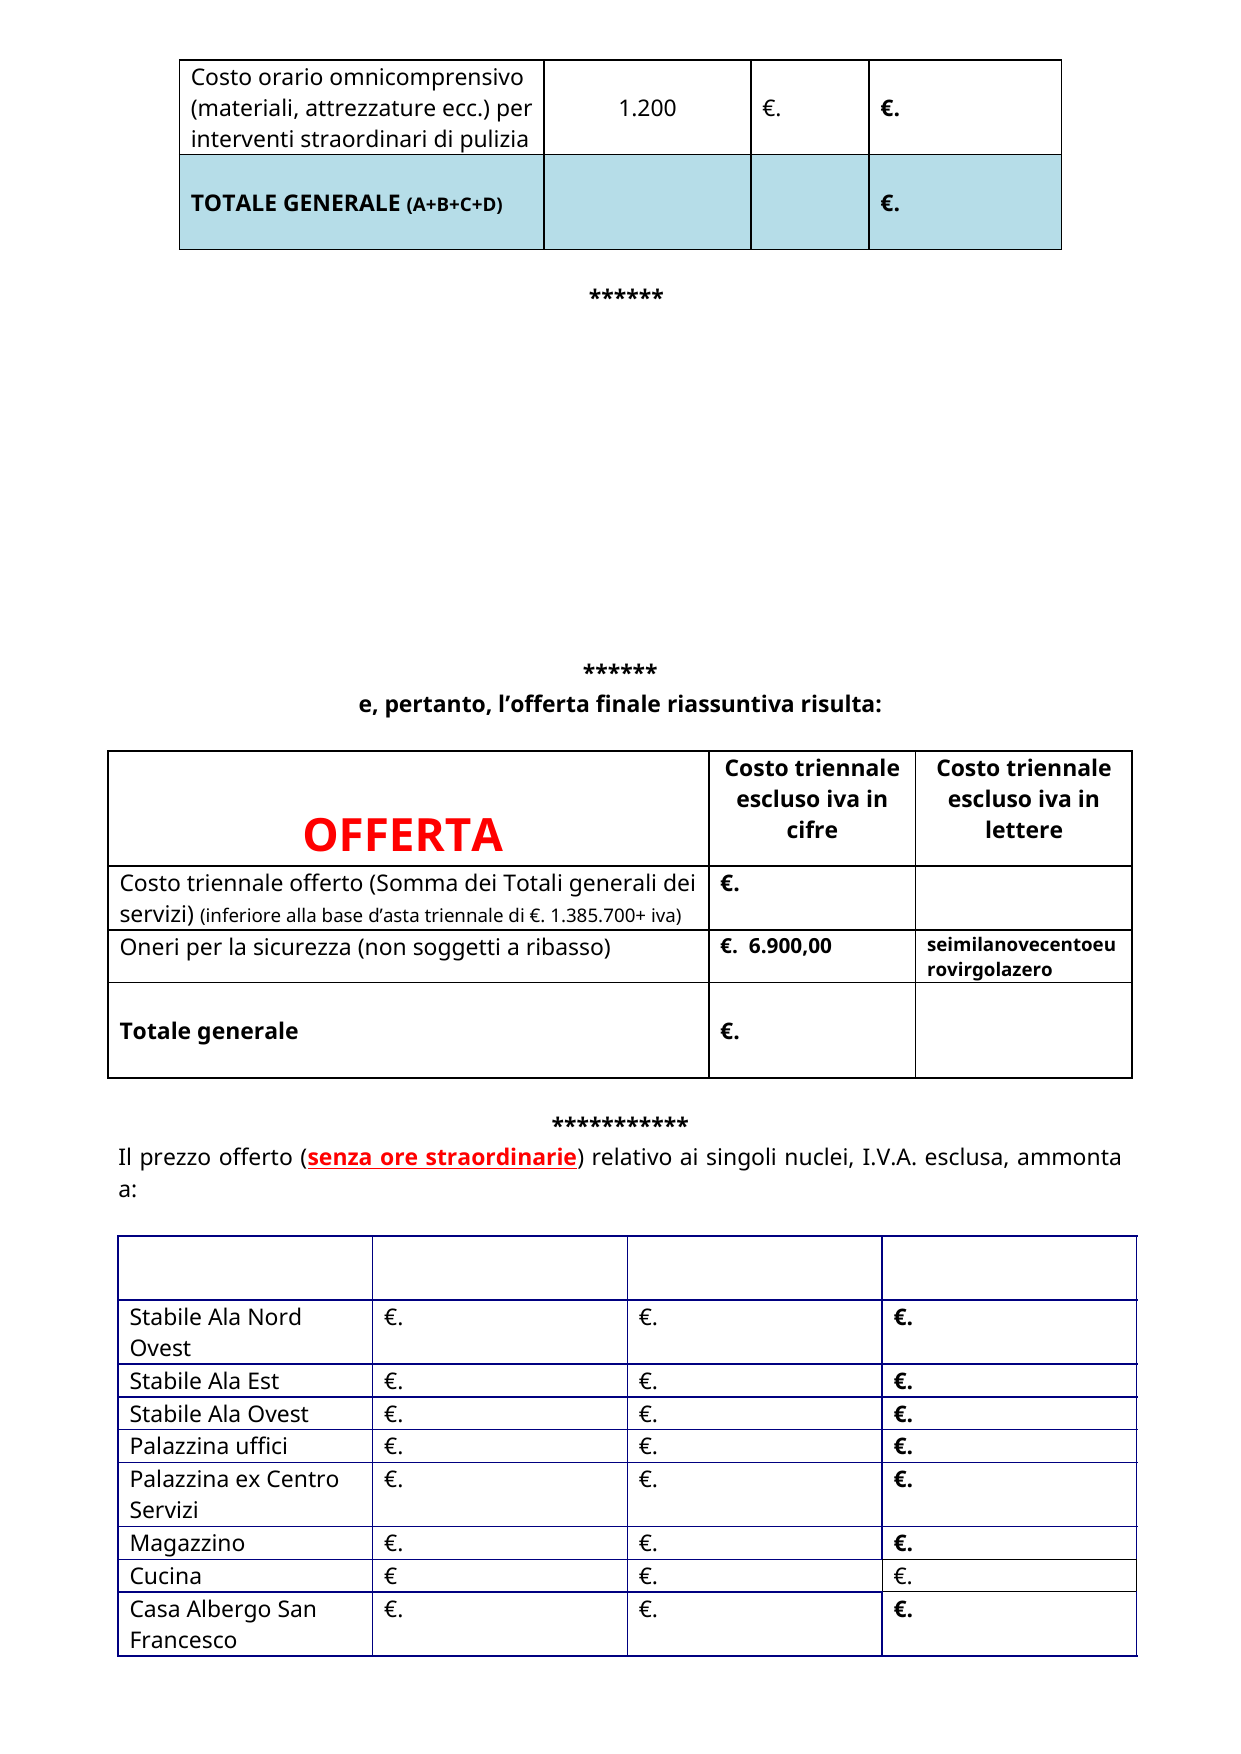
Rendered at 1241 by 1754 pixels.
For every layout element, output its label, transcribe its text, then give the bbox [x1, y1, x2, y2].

table_cell €. [883, 1463, 1136, 1526]
table_header IMPORTO MENSILE [373, 1237, 627, 1299]
table_header SEDE [119, 1237, 372, 1299]
table_cell Costo triennale offerto (Somma dei Totali generali dei servizi) (inferiore alla base d’asta triennale di €. 1.385.700+ iva) [109, 867, 708, 929]
table_cell Magazzino [119, 1527, 372, 1558]
table_cell €. [628, 1560, 882, 1591]
table_cell €. [628, 1463, 881, 1526]
table_cell €. [373, 1527, 627, 1558]
table_header OFFERTA [109, 752, 708, 865]
table_cell Palazzina ex Centro Servizi [119, 1463, 372, 1526]
text *********** [118, 1110, 1122, 1141]
table_cell €. [628, 1430, 881, 1462]
table_header Costo triennale escluso iva in cifre [710, 752, 915, 865]
table_cell €. [628, 1527, 881, 1558]
table_cell [752, 155, 868, 249]
table_cell €. 6.900,00 [710, 931, 915, 982]
table_cell Oneri per la sicurezza (non soggetti a ribasso) [109, 931, 708, 982]
table_cell €. [883, 1365, 1136, 1396]
table_cell Costo orario omnicomprensivo (materiali, attrezzature ecc.) per interventi straordinari di pulizia [180, 61, 543, 154]
table_cell €. [373, 1593, 627, 1655]
table_cell Casa Albergo San Francesco [119, 1593, 372, 1655]
table_cell €. [883, 1560, 1136, 1591]
table_cell [545, 155, 750, 249]
table_cell €. [373, 1398, 627, 1429]
text Il prezzo offerto (senza ore straordinarie) relativo ai singoli nuclei, I.V.A. esclusa, ammonta a: [118, 1141, 1122, 1204]
table_cell €. [373, 1463, 627, 1526]
table_cell €. [628, 1301, 881, 1363]
table_cell €. [373, 1301, 627, 1363]
table_cell €. [870, 155, 1061, 249]
table_cell €. [883, 1398, 1136, 1429]
text ****** [118, 281, 1122, 313]
table_cell €. [373, 1365, 627, 1396]
table_cell [1137, 1363, 1240, 1396]
text ****** [118, 656, 1122, 688]
table_cell Palazzina uffici [119, 1430, 372, 1462]
table_cell [1137, 1591, 1240, 1655]
table_cell seimilanovecentoeurovirgolazero [916, 931, 1131, 982]
table_cell €. [883, 1430, 1136, 1462]
table_header IMPORTO TRIENNALE [883, 1237, 1136, 1299]
table_cell €. [883, 1527, 1136, 1558]
table_cell [916, 983, 1131, 1077]
table_cell €. [373, 1430, 627, 1462]
table_cell Stabile Ala Est [119, 1365, 372, 1396]
table_cell TOTALE GENERALE (A+B+C+D) [180, 155, 543, 249]
table_cell 1.200 [545, 61, 750, 154]
text e, pertanto, l’offerta finale riassuntiva risulta: [118, 688, 1122, 719]
table_cell €. [883, 1592, 1136, 1655]
table_cell [916, 867, 1131, 929]
table_cell [1137, 1559, 1240, 1591]
table_cell [1137, 1429, 1240, 1462]
table_cell Cucina [119, 1560, 372, 1591]
table_cell €. [710, 867, 915, 929]
table_cell €. [870, 61, 1061, 154]
table_cell [1137, 1462, 1240, 1526]
table_cell €. [628, 1593, 881, 1655]
table_cell €. [883, 1301, 1136, 1363]
table_cell Stabile Ala Ovest [119, 1398, 372, 1429]
table_cell Stabile Ala Nord Ovest [119, 1301, 372, 1363]
table_cell €. [710, 983, 915, 1077]
table_cell € [373, 1560, 627, 1591]
table_cell €. [628, 1365, 881, 1396]
table_header IMPORTO ANNUALE [628, 1237, 881, 1299]
table_header [1137, 1235, 1240, 1299]
table_cell €. [752, 61, 868, 154]
table_cell [1137, 1396, 1240, 1429]
table_cell Totale generale [109, 983, 708, 1077]
table_header Costo triennale escluso iva in lettere [916, 752, 1131, 865]
table_cell [1137, 1299, 1240, 1363]
table_cell [1137, 1526, 1240, 1558]
table_cell €. [628, 1398, 881, 1429]
